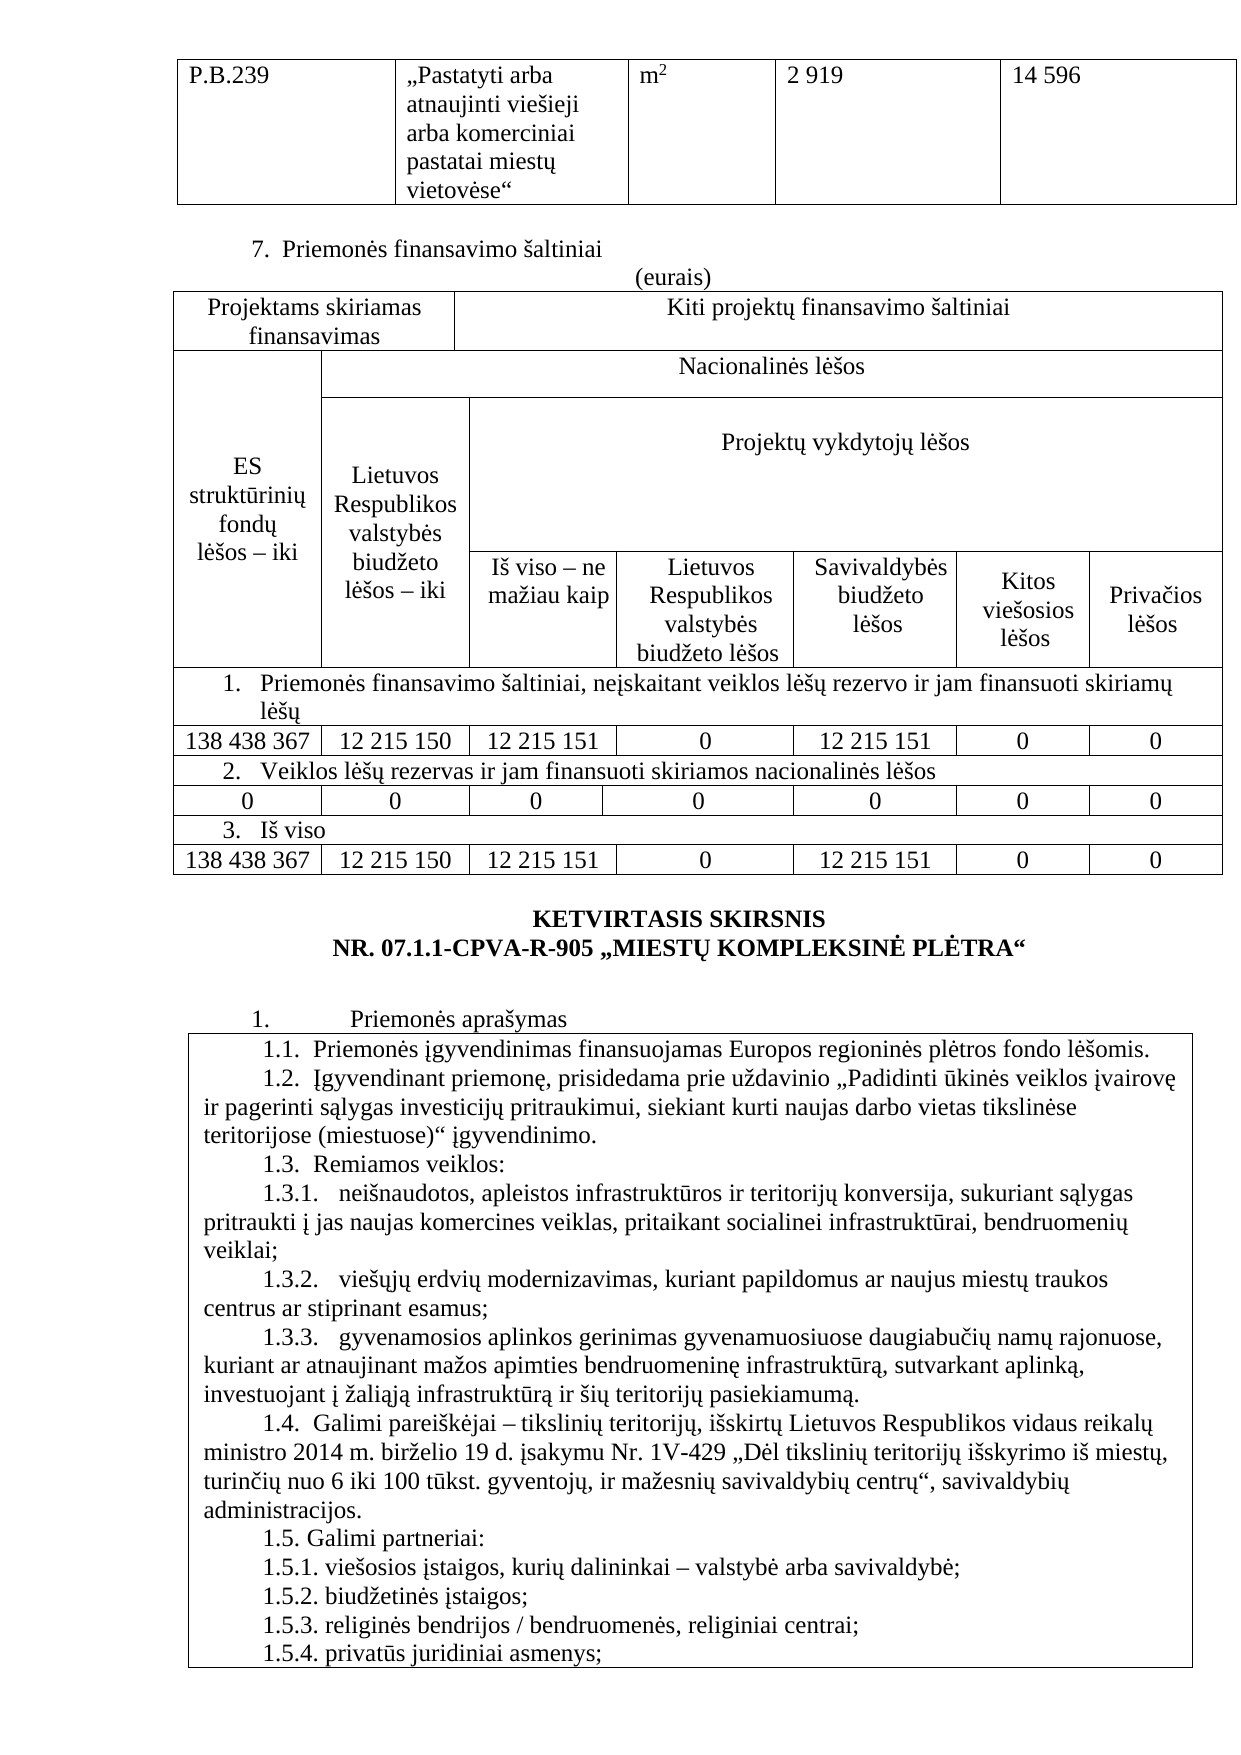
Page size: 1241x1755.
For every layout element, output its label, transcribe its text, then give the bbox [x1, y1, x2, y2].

table_cell 2 919 [776, 60, 1000, 204]
text (eurais) [635, 262, 1181, 291]
table_cell 12 215 151 [794, 726, 956, 755]
table_cell 0 [1090, 845, 1222, 874]
table_cell ES struktūrinių fondų lėšos – iki [174, 351, 321, 667]
table_header 1.1. Priemonės įgyvendinimas finansuojamas Europos regioninės plėtros fondo lėšomis. [189, 1034, 1192, 1063]
text NR. 07.1.1-CPVA-R-905 „MIESTŲ KOMPLeKSINĖ PLĖTRA“ [177, 933, 1181, 961]
table_cell Iš viso – ne mažiau kaip [470, 552, 616, 667]
table_cell 2. Veiklos lėšų rezervas ir jam finansuoti skiriamos nacionalinės lėšos [174, 756, 1222, 785]
table_cell 14 596 [1001, 60, 1236, 204]
table_cell 12 215 151 [470, 726, 616, 755]
table_cell 0 [957, 845, 1089, 874]
table_cell 0 [617, 726, 793, 755]
table_cell 1.2. Įgyvendinant priemonę, prisidedama prie uždavinio „Padidinti ūkinės veiklos įvairovę ir pagerinti sąlygas investicijų pritraukimui, siekiant kurti naujas darbo vietas tikslinėse teritorijose (miestuose)“ įgyvendinimo. [189, 1063, 1192, 1149]
table_cell Lietuvos Respublikos valstybės biudžeto lėšos [617, 552, 793, 667]
table_cell 0 [1090, 726, 1222, 755]
table_cell 3. Iš viso [174, 816, 1222, 844]
table_cell Privačios lėšos [1090, 552, 1222, 667]
table_cell 138 438 367 [174, 726, 321, 755]
table_cell Nacionalinės lėšos [322, 351, 1222, 397]
table_cell Projektų vykdytojų lėšos [470, 398, 1222, 551]
table_cell 12 215 150 [322, 726, 469, 755]
text 7. Priemonės finansavimo šaltiniai [251, 234, 1181, 262]
table_cell 1.3. Remiamos veiklos: 1.3.1. neišnaudotos, apleistos infrastruktūros ir teritorijų konversija, sukuriant sąlygas pritraukti į jas naujas komercines veiklas, pritaikant socialinei infrastruktūrai, bendruomenių veiklai; 1.3.2. viešųjų erdvių modernizavimas, kuriant papildomus ar naujus miestų traukos centrus ar stiprinant esamus; 1.3.3. gyvenamosios aplinkos gerinimas gyvenamuosiuose daugiabučių namų rajonuose, kuriant ar atnaujinant mažos apimties bendruomeninę infrastruktūrą, sutvarkant aplinką, investuojant į žaliąją infrastruktūrą ir šių teritorijų pasiekiamumą. [189, 1149, 1192, 1408]
table_cell 0 [470, 786, 602, 814]
table_cell 0 [603, 786, 793, 814]
table_cell 1. Priemonės finansavimo šaltiniai, neįskaitant veiklos lėšų rezervo ir jam finansuoti skiriamų lėšų [174, 668, 1222, 725]
table_cell 0 [174, 786, 321, 814]
table_header Projektams skiriamas finansavimas [174, 292, 454, 350]
table_cell 0 [322, 786, 469, 814]
table_cell 0 [794, 786, 956, 814]
table_cell m2 [629, 60, 775, 204]
text 1. Priemonės aprašymas [215, 1004, 1181, 1033]
table_cell 0 [617, 845, 793, 874]
table_cell 0 [957, 786, 1089, 814]
table_cell P.B.239 [178, 60, 395, 204]
table_cell 0 [1090, 786, 1222, 814]
table_cell 12 215 151 [794, 845, 956, 874]
table_cell Kitos viešosios lėšos [957, 552, 1089, 667]
table_cell 0 [957, 726, 1089, 755]
table_cell 12 215 150 [322, 845, 469, 874]
table_cell 138 438 367 [174, 845, 321, 874]
table_cell Savivaldybės biudžeto lėšos [794, 552, 956, 667]
table_cell 12 215 151 [470, 845, 616, 874]
table_cell 1.4. Galimi pareiškėjai – tikslinių teritorijų, išskirtų Lietuvos Respublikos vidaus reikalų ministro 2014 m. birželio 19 d. įsakymu Nr. 1V-429 „Dėl tikslinių teritorijų išskyrimo iš miestų, turinčių nuo 6 iki 100 tūkst. gyventojų, ir mažesnių savivaldybių centrų“, savivaldybių administracijos. 1.5. Galimi partneriai: 1.5.1. viešosios įstaigos, kurių dalininkai – valstybė arba savivaldybė; 1.5.2. biudžetinės įstaigos; 1.5.3. religinės bendrijos / bendruomenės, religiniai centrai; 1.5.4. privatūs juridiniai asmenys; [189, 1408, 1192, 1667]
table_header Kiti projektų finansavimo šaltiniai [455, 292, 1222, 350]
table_cell Lietuvos Respublikos valstybės biudžeto lėšos – iki [322, 398, 469, 667]
table_cell „Pastatyti arba atnaujinti viešieji arba komerciniai pastatai miestų vietovėse“ [396, 60, 628, 204]
text KETVIRTASIS skirsnis [177, 904, 1181, 933]
